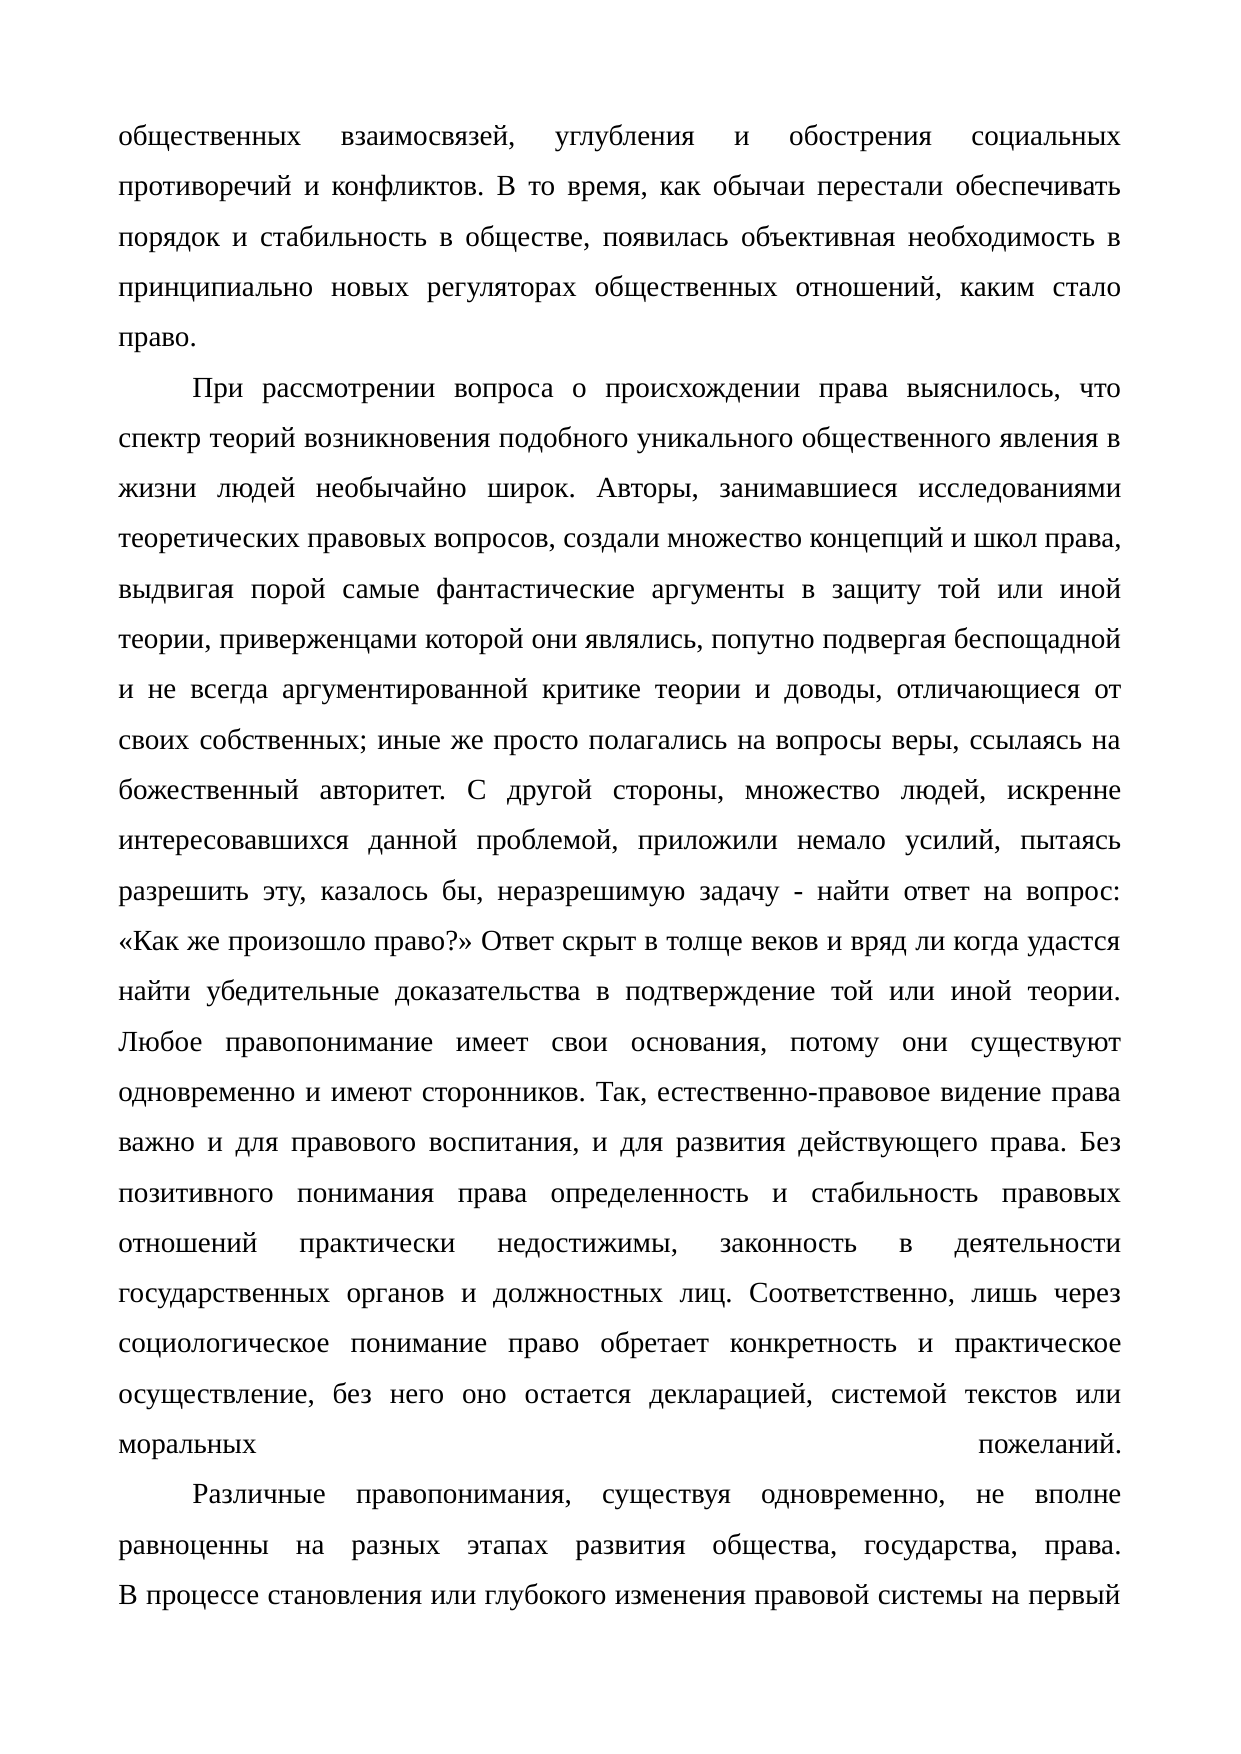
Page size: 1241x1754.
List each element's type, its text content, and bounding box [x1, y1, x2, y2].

text общественных взаимосвязей, углубления и обострения социальных противоречий и конфликтов. В то время, как обычаи перестали обеспечивать порядок и стабильность в обществе, появилась объективная необходимость в принципиально новых регуляторах общественных отношений, каким стало право. При рассмотрении вопроса о происхождении права выяснилось, что спектр теорий возникновения подобного уникального общественного явления в жизни людей необычайно широк. Авторы, занимавшиеся исследованиями теоретических правовых вопросов, создали множество концепций и школ права, выдвигая порой самые фантастические аргументы в защиту той или иной теории, приверженцами которой они являлись, попутно подвергая беспощадной и не всегда аргументированной критике теории и доводы, отличающиеся от своих собственных; иные же просто полагались на вопросы веры, ссылаясь на божественный авторитет. С другой стороны, множество людей, искренне интересовавшихся данной проблемой, приложили немало усилий, пытаясь разрешить эту, казалось бы, неразрешимую задачу - найти ответ на вопрос: «Как же произошло право?» Ответ скрыт в толще веков и вряд ли когда удастся найти убедительные доказательства в подтверждение той или иной теории. Любое правопонимание имеет свои основания, потому они существуют одновременно и имеют сторонников. Так, естественно-правовое видение права важно и для правового воспитания, и для развития действующего права. Без позитивного понимания права определенность и стабильность правовых отношений практически недостижимы, законность в деятельности государственных органов и должностных лиц. Соответственно, лишь через социологическое понимание право обретает конкретность и практическое осуществление, без него оно остается декларацией, системой текстов или моральных пожеланий. Различные правопонимания, существуя одновременно, не вполне равноценны на разных этапах развития общества, государства, права. В процессе становления или глубокого изменения правовой системы на первый [118, 118, 1122, 1611]
